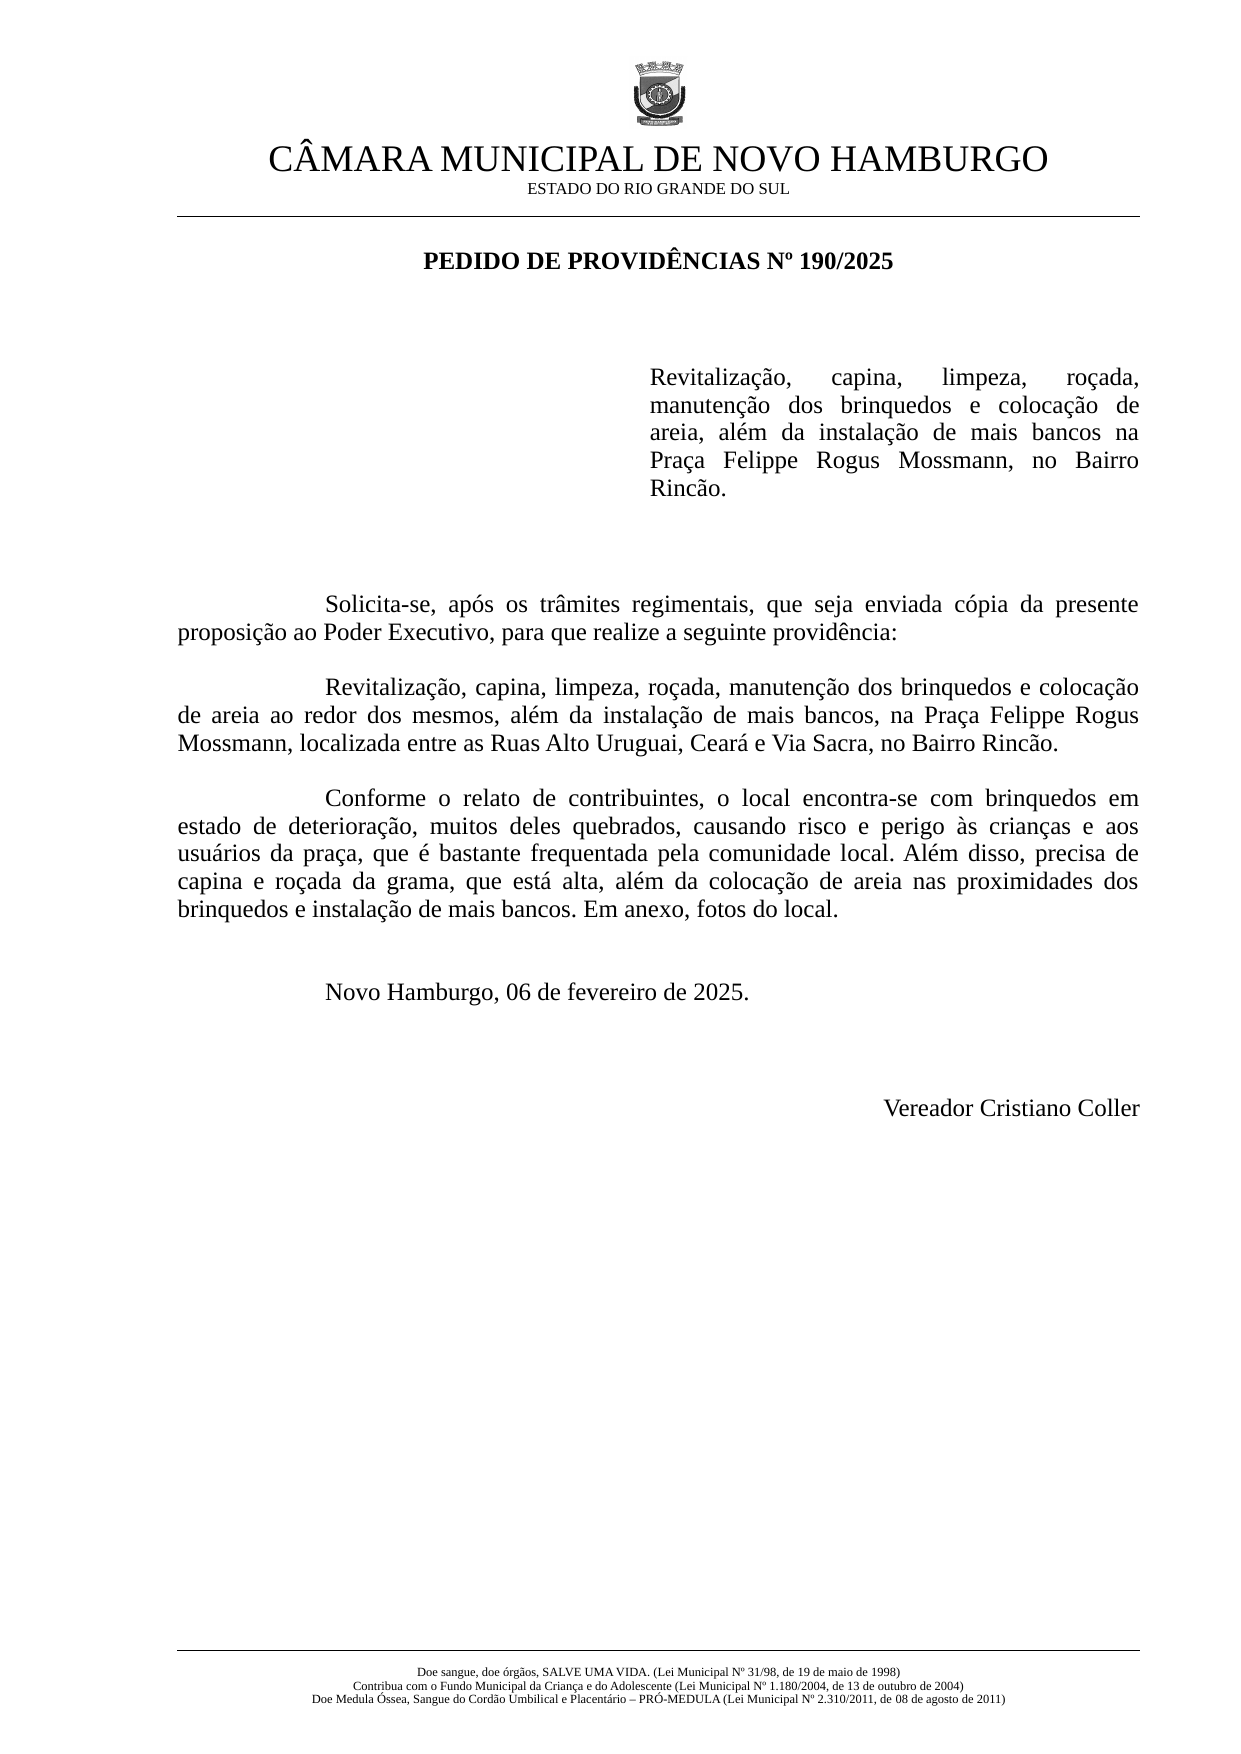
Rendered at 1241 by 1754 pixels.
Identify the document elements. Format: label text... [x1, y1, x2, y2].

text Revitalização, capina, limpeza, roçada, manutenção dos brinquedos e colocação de areia ao redor dos mesmos, além da instalação de mais bancos, na Praça Felippe Rogus Mossmann, localizada entre as Ruas Alto Uruguai, Ceará e Via Sacra, no Bairro Rincão. [177, 673, 1140, 756]
text PEDIDO DE PROVIDÊNCIAS Nº 190/2025 [177, 247, 1140, 274]
text Vereador Cristiano Coller [649, 1094, 1140, 1122]
list Revitalização, capina, limpeza, roçada, manutenção dos brinquedos e colocação de areia, além da instalação de mais bancos na Praça Felippe Rogus Mossmann, no Bairro Rincão. [649, 363, 1140, 502]
text Novo Hamburgo, 06 de fevereiro de 2025. [177, 978, 1140, 1006]
text Solicita-se, após os trâmites regimentais, que seja enviada cópia da presente proposição ao Poder Executivo, para que realize a seguinte providência: [177, 590, 1140, 646]
text Conforme o relato de contribuintes, o local encontra-se com brinquedos em estado de deterioração, muitos deles quebrados, causando risco e perigo às crianças e aos usuários da praça, que é bastante frequentada pela comunidade local. Além disso, precisa de capina e roçada da grama, que está alta, além da colocação de areia nas proximidades dos brinquedos e instalação de mais bancos. Em anexo, fotos do local. [177, 784, 1140, 923]
